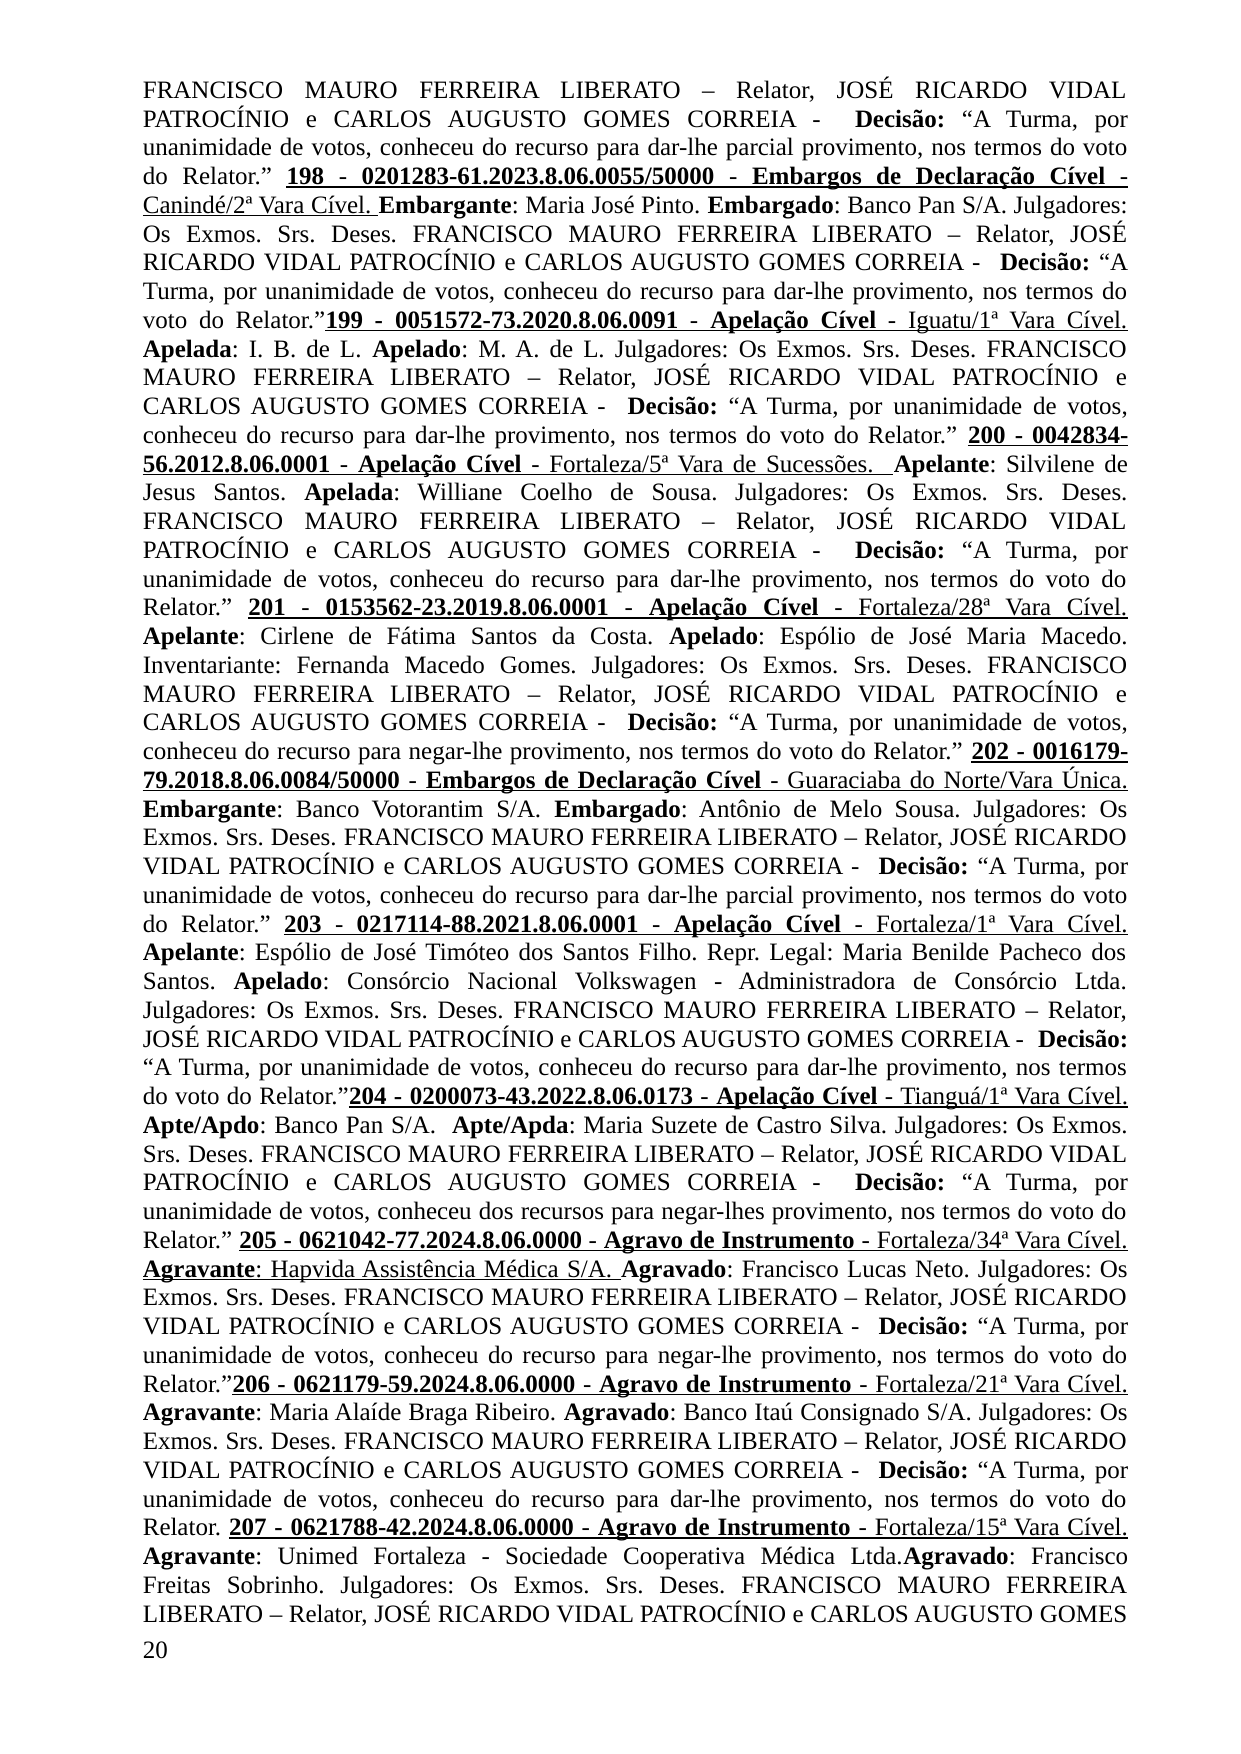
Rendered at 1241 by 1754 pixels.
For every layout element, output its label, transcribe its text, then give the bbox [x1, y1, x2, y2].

text FRANCISCO MAURO FERREIRA LIBERATO – Relator, JOSÉ RICARDO VIDAL PATROCÍNIO e CARLOS AUGUSTO GOMES CORREIA - Decisão: “A Turma, por unanimidade de votos, conheceu do recurso para dar-lhe parcial provimento, nos termos do voto do Relator.” 198 - 0201283-61.2023.8.06.0055/50000 - Embargos de Declaração Cível - Canindé/2ª Vara Cível. Embargante: Maria José Pinto. Embargado: Banco Pan S/A. Julgadores: Os Exmos. Srs. Deses. FRANCISCO MAURO FERREIRA LIBERATO – Relator, JOSÉ RICARDO VIDAL PATROCÍNIO e CARLOS AUGUSTO GOMES CORREIA - Decisão: “A Turma, por unanimidade de votos, conheceu do recurso para dar-lhe provimento, nos termos do voto do Relator.”199 - 0051572-73.2020.8.06.0091 - Apelação Cível - Iguatu/1ª Vara Cível. Apelada: I. B. de L. Apelado: M. A. de L. Julgadores: Os Exmos. Srs. Deses. FRANCISCO MAURO FERREIRA LIBERATO – Relator, JOSÉ RICARDO VIDAL PATROCÍNIO e CARLOS AUGUSTO GOMES CORREIA - Decisão: “A Turma, por unanimidade de votos, conheceu do recurso para dar-lhe provimento, nos termos do voto do Relator.” 200 - 0042834-56.2012.8.06.0001 - Apelação Cível - Fortaleza/5ª Vara de Sucessões. Apelante: Silvilene de Jesus Santos. Apelada: Williane Coelho de Sousa. Julgadores: Os Exmos. Srs. Deses. FRANCISCO MAURO FERREIRA LIBERATO – Relator, JOSÉ RICARDO VIDAL PATROCÍNIO e CARLOS AUGUSTO GOMES CORREIA - Decisão: “A Turma, por unanimidade de votos, conheceu do recurso para dar-lhe provimento, nos termos do voto do Relator.” 201 - 0153562-23.2019.8.06.0001 - Apelação Cível - Fortaleza/28ª Vara Cível. Apelante: Cirlene de Fátima Santos da Costa. Apelado: Espólio de José Maria Macedo. Inventariante: Fernanda Macedo Gomes. Julgadores: Os Exmos. Srs. Deses. FRANCISCO MAURO FERREIRA LIBERATO – Relator, JOSÉ RICARDO VIDAL PATROCÍNIO e CARLOS AUGUSTO GOMES CORREIA - Decisão: “A Turma, por unanimidade de votos, conheceu do recurso para negar-lhe provimento, nos termos do voto do Relator.” 202 - 0016179-79.2018.8.06.0084/50000 - Embargos de Declaração Cível - Guaraciaba do Norte/Vara Única. [143, 75, 1128, 790]
text Embargante: Banco Votorantim S/A. Embargado: Antônio de Melo Sousa. Julgadores: Os Exmos. Srs. Deses. FRANCISCO MAURO FERREIRA LIBERATO – Relator, JOSÉ RICARDO VIDAL PATROCÍNIO e CARLOS AUGUSTO GOMES CORREIA - Decisão: “A Turma, por unanimidade de votos, conheceu do recurso para dar-lhe parcial provimento, nos termos do voto do Relator.” 203 - 0217114-88.2021.8.06.0001 - Apelação Cível - Fortaleza/1ª Vara Cível. Apelante: Espólio de José Timóteo dos Santos Filho. Repr. Legal: Maria Benilde Pacheco dos Santos. Apelado: Consórcio Nacional Volkswagen - Administradora de Consórcio Ltda. Julgadores: Os Exmos. Srs. Deses. FRANCISCO MAURO FERREIRA LIBERATO – Relator, JOSÉ RICARDO VIDAL PATROCÍNIO e CARLOS AUGUSTO GOMES CORREIA - Decisão: “A Turma, por unanimidade de votos, conheceu do recurso para dar-lhe provimento, nos termos do voto do Relator.”204 - 0200073-43.2022.8.06.0173 - Apelação Cível - Tianguá/1ª Vara Cível. Apte/Apdo: Banco Pan S/A. Apte/Apda: Maria Suzete de Castro Silva. Julgadores: Os Exmos. Srs. Deses. FRANCISCO MAURO FERREIRA LIBERATO – Relator, JOSÉ RICARDO VIDAL PATROCÍNIO e CARLOS AUGUSTO GOMES CORREIA - Decisão: “A Turma, por unanimidade de votos, conheceu dos recursos para negar-lhes provimento, nos termos do voto do Relator.” 205 - 0621042-77.2024.8.06.0000 - Agravo de Instrumento - Fortaleza/34ª Vara Cível. Agravante: Hapvida Assistência Médica S/A. Agravado: Francisco Lucas Neto. Julgadores: Os Exmos. Srs. Deses. FRANCISCO MAURO FERREIRA LIBERATO – Relator, JOSÉ RICARDO VIDAL PATROCÍNIO e CARLOS AUGUSTO GOMES CORREIA - Decisão: “A Turma, por unanimidade de votos, conheceu do recurso para negar-lhe provimento, nos termos do voto do Relator.”206 - 0621179-59.2024.8.06.0000 - Agravo de Instrumento - Fortaleza/21ª Vara Cível. Agravante: Maria Alaíde Braga Ribeiro. Agravado: Banco Itaú Consignado S/A. Julgadores: Os Exmos. Srs. Deses. FRANCISCO MAURO FERREIRA LIBERATO – Relator, JOSÉ RICARDO VIDAL PATROCÍNIO e CARLOS AUGUSTO GOMES CORREIA - Decisão: “A Turma, por unanimidade de votos, conheceu do recurso para dar-lhe provimento, nos termos do voto do Relator. 207 - 0621788-42.2024.8.06.0000 - Agravo de Instrumento - Fortaleza/15ª Vara Cível. Agravante: Unimed Fortaleza - Sociedade Cooperativa Médica Ltda.Agravado: Francisco Freitas Sobrinho. Julgadores: Os Exmos. Srs. Deses. FRANCISCO MAURO FERREIRA LIBERATO – Relator, JOSÉ RICARDO VIDAL PATROCÍNIO e CARLOS AUGUSTO GOMES [143, 791, 1128, 1627]
